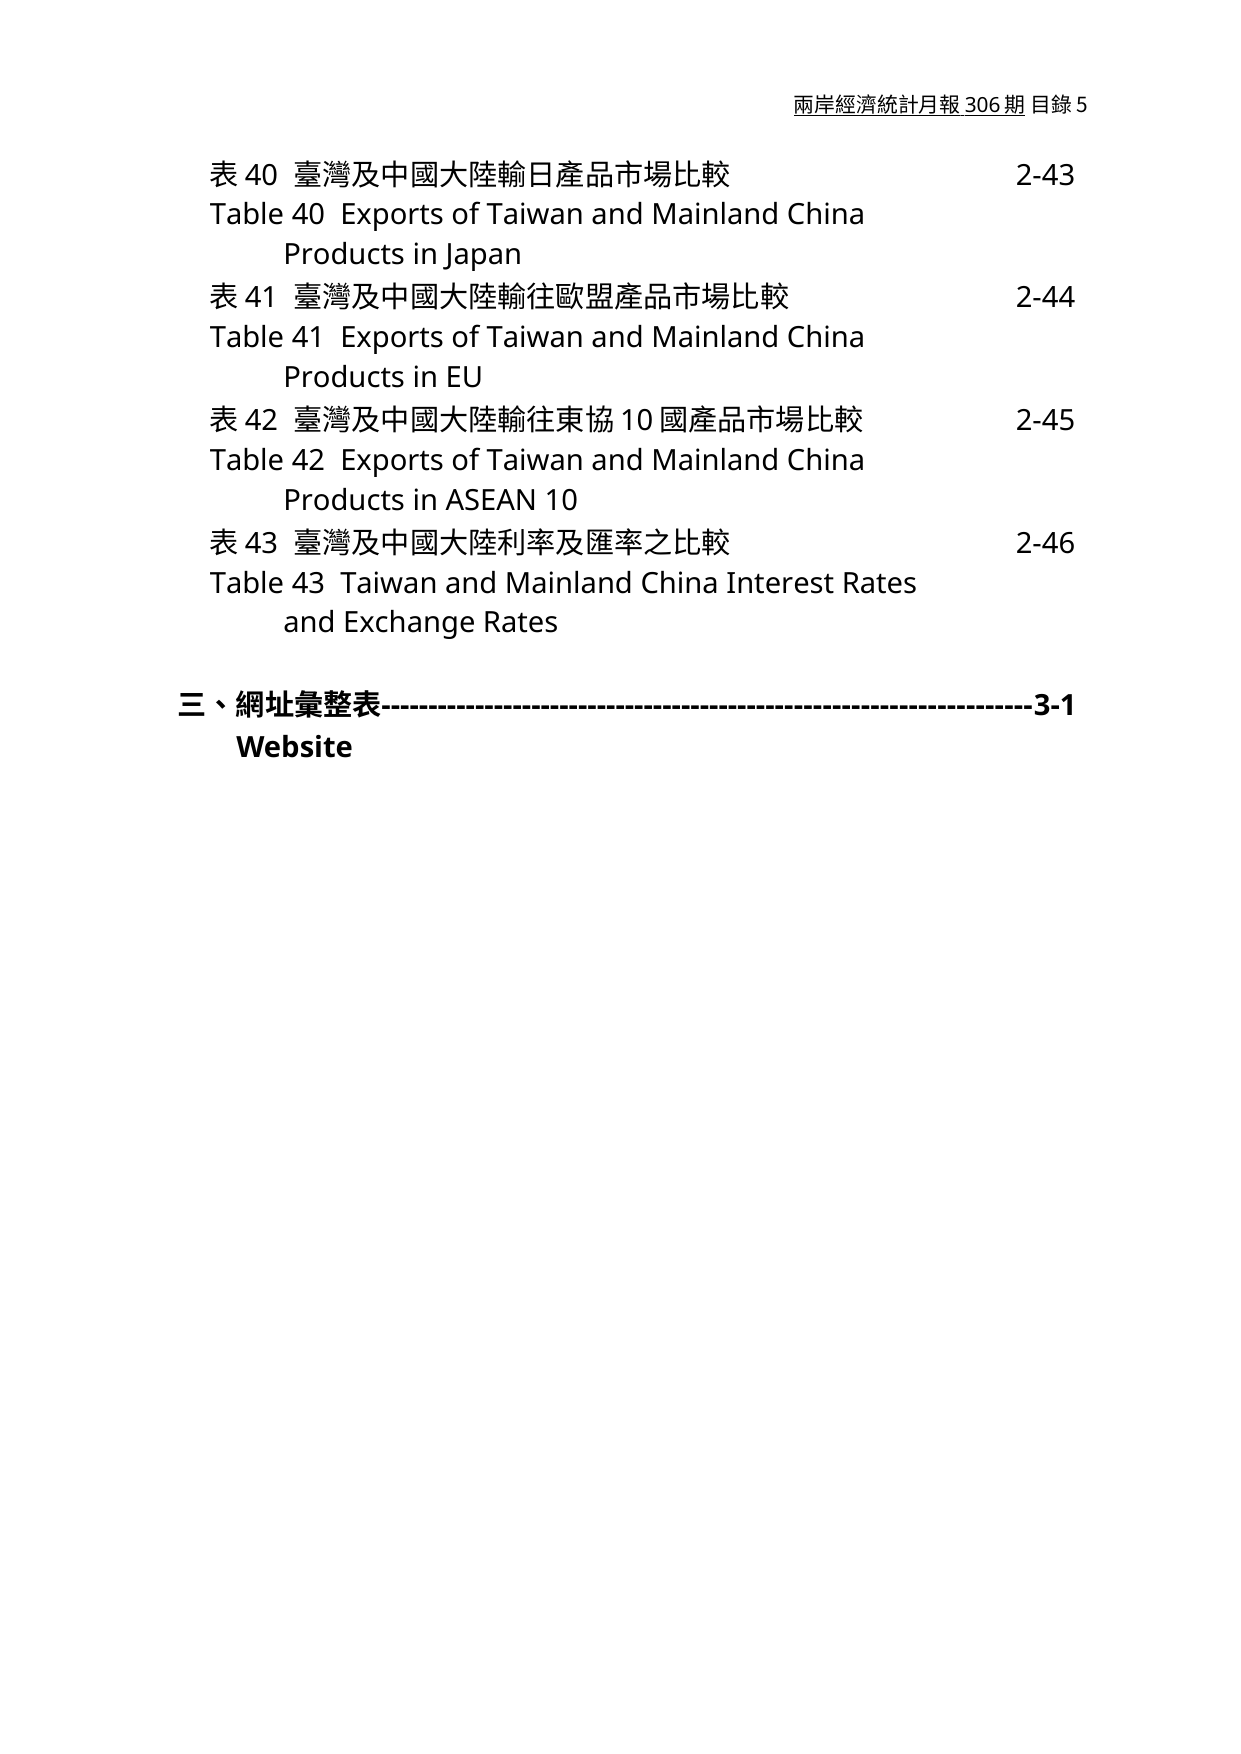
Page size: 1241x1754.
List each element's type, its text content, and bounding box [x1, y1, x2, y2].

table_cell [1111, 272, 1238, 316]
table_cell Table 41 Exports of Taiwan and Mainland China Products in EU [180, 316, 948, 395]
table_cell [1111, 395, 1238, 439]
table_cell 表43 臺灣及中國大陸利率及匯率之比較 [180, 518, 948, 562]
table_cell [948, 439, 1013, 518]
table_cell [1111, 518, 1238, 562]
table_cell [1111, 149, 1238, 193]
table_cell Table 42 Exports of Taiwan and Mainland China Products in ASEAN 10 [180, 439, 948, 518]
table_cell [948, 149, 1013, 193]
table_cell [1111, 562, 1238, 641]
table_cell [948, 395, 1013, 439]
table_cell 表41 臺灣及中國大陸輸往歐盟產品市場比較 [180, 272, 948, 316]
table_cell [948, 272, 1013, 316]
table_cell 表40 臺灣及中國大陸輸日產品市場比較 [180, 149, 948, 193]
table_cell Table 43 Taiwan and Mainland China Interest Rates and Exchange Rates [180, 562, 948, 641]
table_cell [1111, 193, 1238, 272]
table_cell 表42 臺灣及中國大陸輸往東協10國產品市場比較 [180, 395, 948, 439]
table_cell [1111, 316, 1238, 395]
table_cell 2-45 [1013, 395, 1111, 439]
text 三、網址彙整表 3-1 [177, 682, 1137, 724]
table_cell [948, 562, 1013, 641]
table_cell 2-43 [1013, 149, 1111, 193]
table_cell [948, 316, 1013, 395]
table_cell [948, 193, 1013, 272]
table_cell [1013, 193, 1111, 272]
table_cell [1013, 316, 1111, 395]
table_cell [1013, 562, 1111, 641]
table_cell 2-44 [1013, 272, 1111, 316]
table_cell [948, 518, 1013, 562]
text Website [177, 724, 1137, 766]
table_cell [1013, 439, 1111, 518]
table_cell 2-46 [1013, 518, 1111, 562]
table_cell Table 40 Exports of Taiwan and Mainland China Products in Japan [180, 193, 948, 272]
table_cell [1111, 439, 1238, 518]
